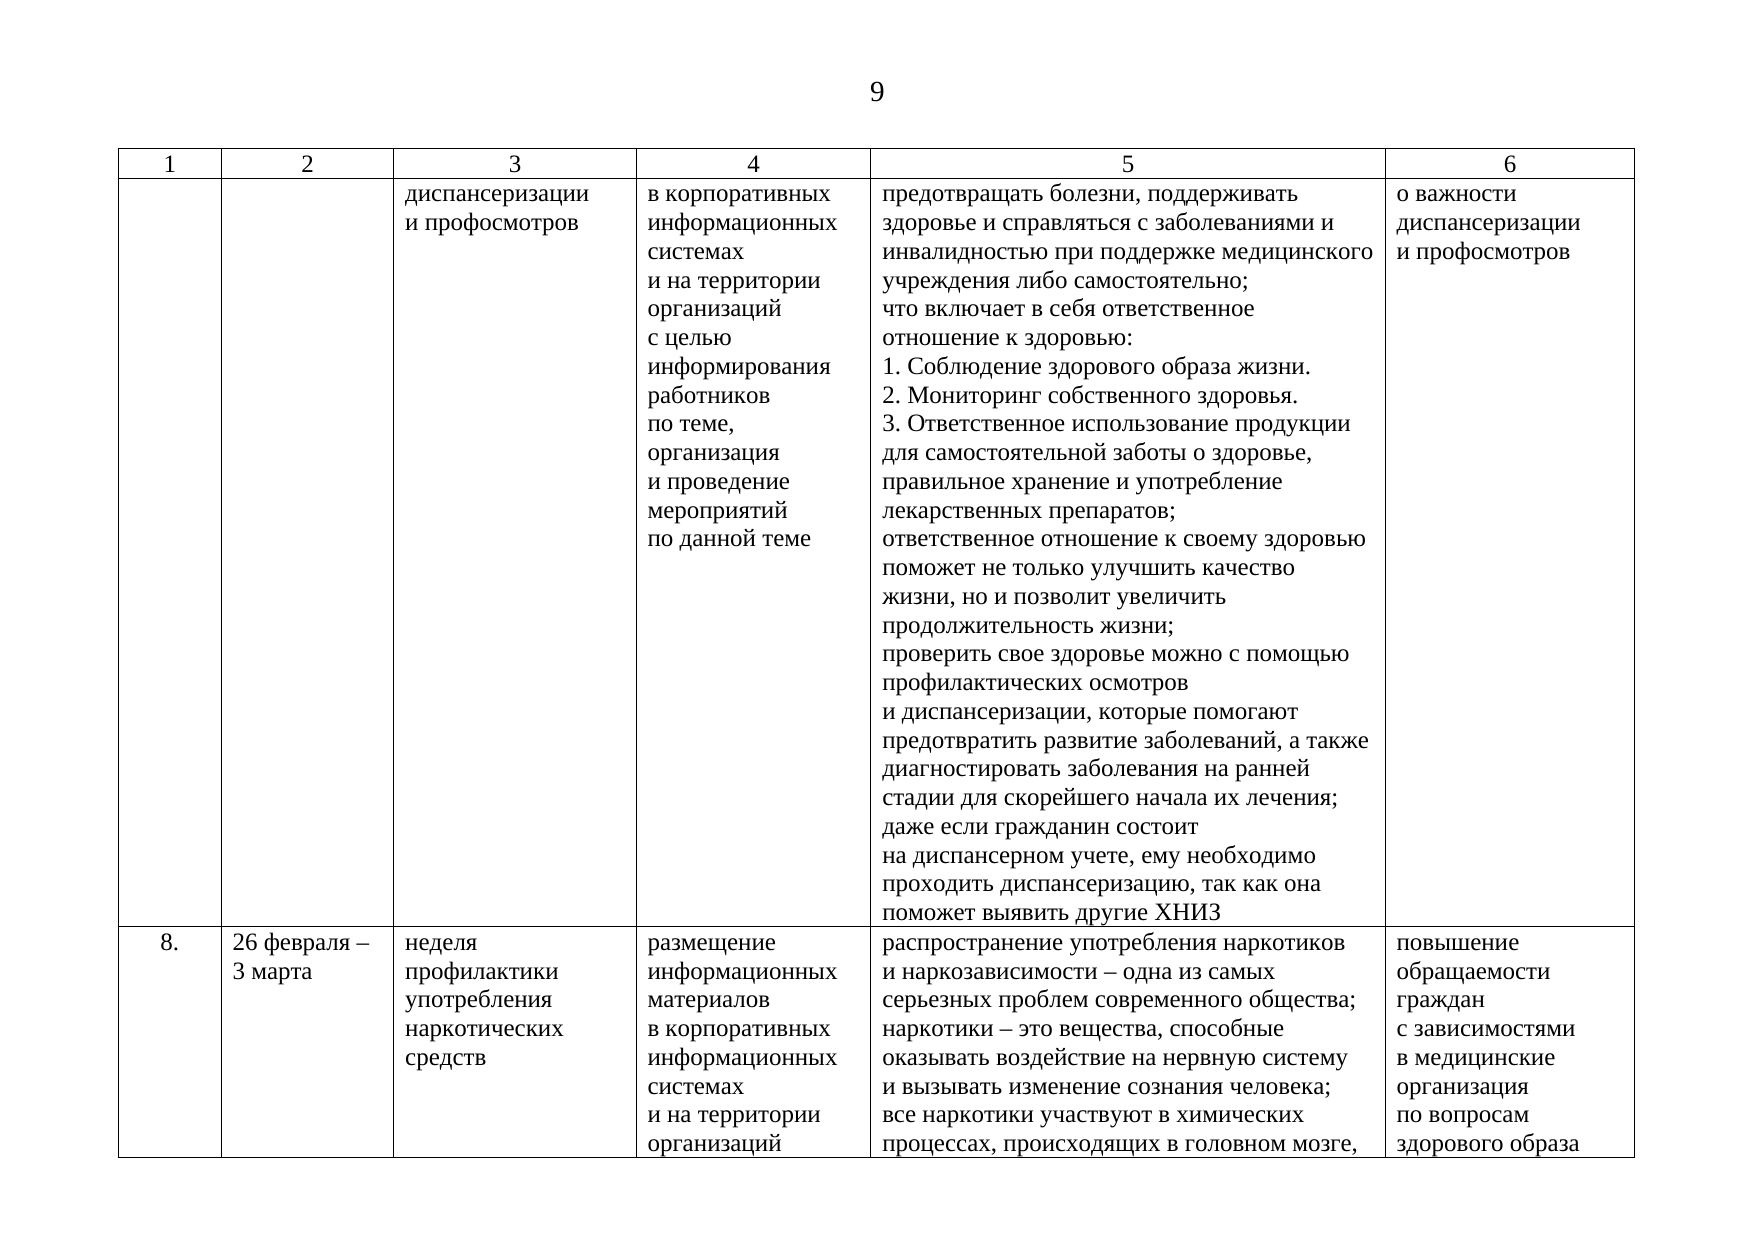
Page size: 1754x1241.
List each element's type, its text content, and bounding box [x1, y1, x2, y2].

table_header 4 [637, 149, 870, 177]
table_cell [119, 179, 221, 926]
table_cell в корпоративных информационных системах и на территории организаций с целью информирования работников по теме, организация и проведение мероприятий по данной теме [637, 179, 870, 926]
table_header 1 [119, 149, 221, 177]
table_cell [222, 179, 393, 926]
table_cell 26 февраля – 3 марта [222, 927, 393, 1157]
table_cell повышение обращаемости граждан с зависимостями в медицинские организация по вопросам здорового образа [1386, 927, 1634, 1157]
table_header 6 [1386, 149, 1634, 177]
table_cell о важности диспансеризации и профосмотров [1386, 179, 1634, 926]
table_cell предотвращать болезни, поддерживать здоровье и справляться с заболеваниями и инвалидностью при поддержке медицинского учреждения либо самостоятельно; что включает в себя ответственное отношение к здоровью: 1. Соблюдение здорового образа жизни. 2. Мониторинг собственного здоровья. 3. Ответственное использование продукции для самостоятельной заботы о здоровье, правильное хранение и употребление лекарственных препаратов; ответственное отношение к своему здоровью поможет не только улучшить качество жизни, но и позволит увеличить продолжительность жизни; проверить свое здоровье можно с помощью профилактических осмотров и диспансеризации, которые помогают предотвратить развитие заболеваний, а также диагностировать заболевания на ранней стадии для скорейшего начала их лечения; даже если гражданин состоит на диспансерном учете, ему необходимо проходить диспансеризацию, так как она поможет выявить другие ХНИЗ [871, 179, 1385, 926]
table_cell 8. [119, 927, 221, 1157]
table_cell неделя профилактики употребления наркотических средств [394, 927, 636, 1157]
table_header 5 [871, 149, 1385, 177]
table_cell распространение употребления наркотиков и наркозависимости – одна из самых серьезных проблем современного общества; наркотики – это вещества, способные оказывать воздействие на нервную систему и вызывать изменение сознания человека; все наркотики участвуют в химических процессах, происходящих в головном мозге, [871, 927, 1385, 1157]
table_header 3 [394, 149, 636, 177]
table_header 2 [222, 149, 393, 177]
table_cell диспансеризации и профосмотров [394, 179, 636, 926]
table_cell размещение информационных материалов в корпоративных информационных системах и на территории организаций [637, 927, 870, 1157]
